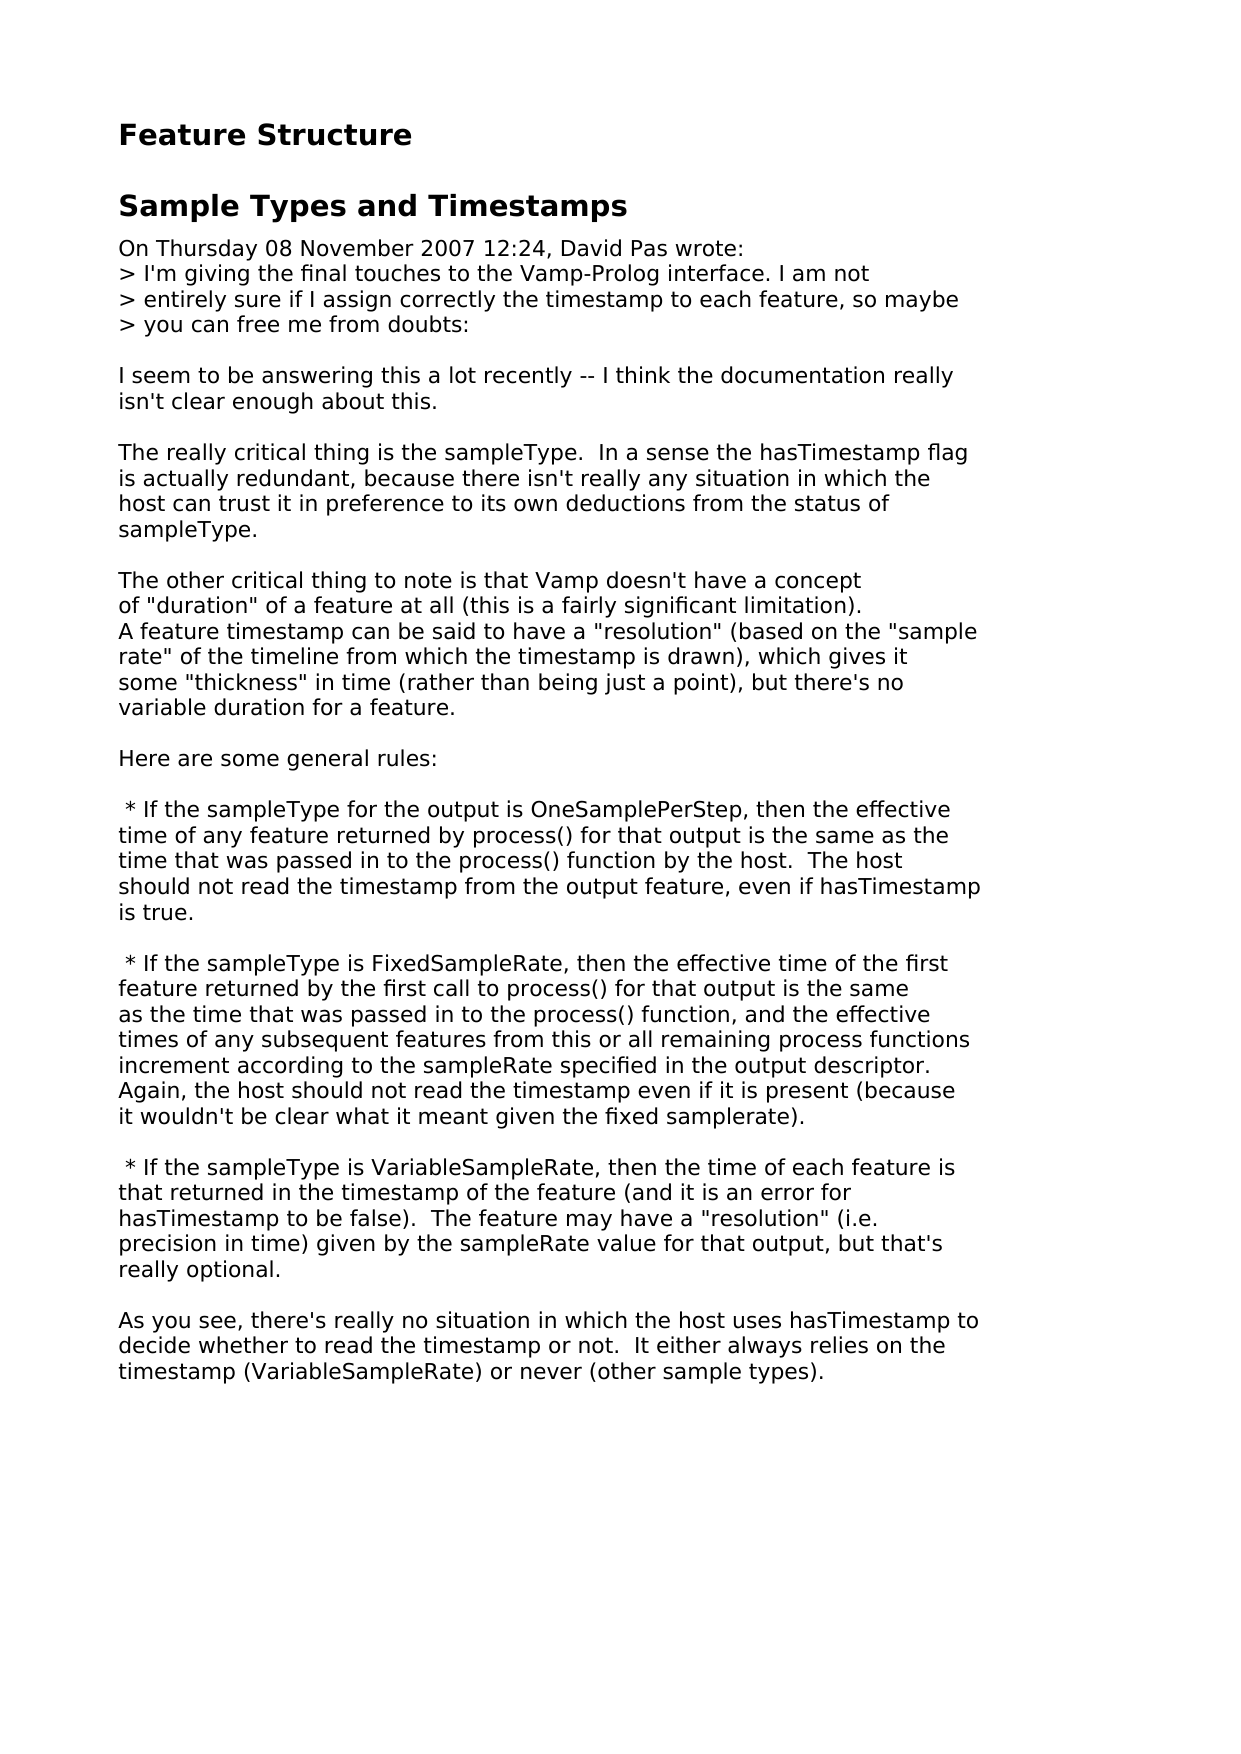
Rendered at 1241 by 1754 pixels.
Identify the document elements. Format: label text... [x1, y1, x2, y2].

text isn't clear enough about this. [118, 389, 1122, 415]
text it wouldn't be clear what it meant given the fixed samplerate). [118, 1104, 1122, 1129]
subtitle Feature Structure [118, 118, 1122, 152]
text some "thickness" in time (rather than being just a point), but there's no [118, 670, 1122, 695]
text is true. [118, 899, 1122, 925]
text sampleType. [118, 517, 1122, 542]
text The really critical thing is the sampleType. In a sense the hasTimestamp flag [118, 440, 1122, 466]
text really optional. [118, 1257, 1122, 1282]
text variable duration for a feature. [118, 695, 1122, 721]
text As you see, there's really no situation in which the host uses hasTimestamp to [118, 1308, 1122, 1333]
text * If the sampleType for the output is OneSamplePerStep, then the effective [118, 797, 1122, 823]
text should not read the timestamp from the output feature, even if hasTimestamp [118, 874, 1122, 899]
text Again, the host should not read the timestamp even if it is present (because [118, 1078, 1122, 1104]
text feature returned by the first call to process() for that output is the same [118, 976, 1122, 1002]
text The other critical thing to note is that Vamp doesn't have a concept [118, 568, 1122, 593]
text precision in time) given by the sampleRate value for that output, but that's [118, 1231, 1122, 1257]
text > entirely sure if I assign correctly the timestamp to each feature, so maybe [118, 287, 1122, 313]
text * If the sampleType is FixedSampleRate, then the effective time of the first [118, 951, 1122, 976]
text time that was passed in to the process() function by the host. The host [118, 848, 1122, 874]
text I seem to be answering this a lot recently -- I think the documentation really [118, 364, 1122, 389]
text On Thursday 08 November 2007 12:24, David Pas wrote: [118, 236, 1122, 262]
text of "duration" of a feature at all (this is a fairly significant limitation). [118, 593, 1122, 619]
text Here are some general rules: [118, 746, 1122, 772]
text > I'm giving the final touches to the Vamp-Prolog interface. I am not [118, 262, 1122, 287]
text * If the sampleType is VariableSampleRate, then the time of each feature is [118, 1155, 1122, 1180]
text is actually redundant, because there isn't really any situation in which the [118, 466, 1122, 491]
text A feature timestamp can be said to have a "resolution" (based on the "sample [118, 619, 1122, 644]
text times of any subsequent features from this or all remaining process functions [118, 1027, 1122, 1053]
text increment according to the sampleRate specified in the output descriptor. [118, 1053, 1122, 1078]
text hasTimestamp to be false). The feature may have a "resolution" (i.e. [118, 1206, 1122, 1231]
text host can trust it in preference to its own deductions from the status of [118, 491, 1122, 517]
text as the time that was passed in to the process() function, and the effective [118, 1002, 1122, 1027]
text timestamp (VariableSampleRate) or never (other sample types). [118, 1359, 1122, 1384]
text > you can free me from doubts: [118, 313, 1122, 338]
subtitle Sample Types and Timestamps [118, 189, 1122, 223]
text decide whether to read the timestamp or not. It either always relies on the [118, 1333, 1122, 1359]
text rate" of the timeline from which the timestamp is drawn), which gives it [118, 644, 1122, 670]
text time of any feature returned by process() for that output is the same as the [118, 823, 1122, 848]
text that returned in the timestamp of the feature (and it is an error for [118, 1180, 1122, 1206]
